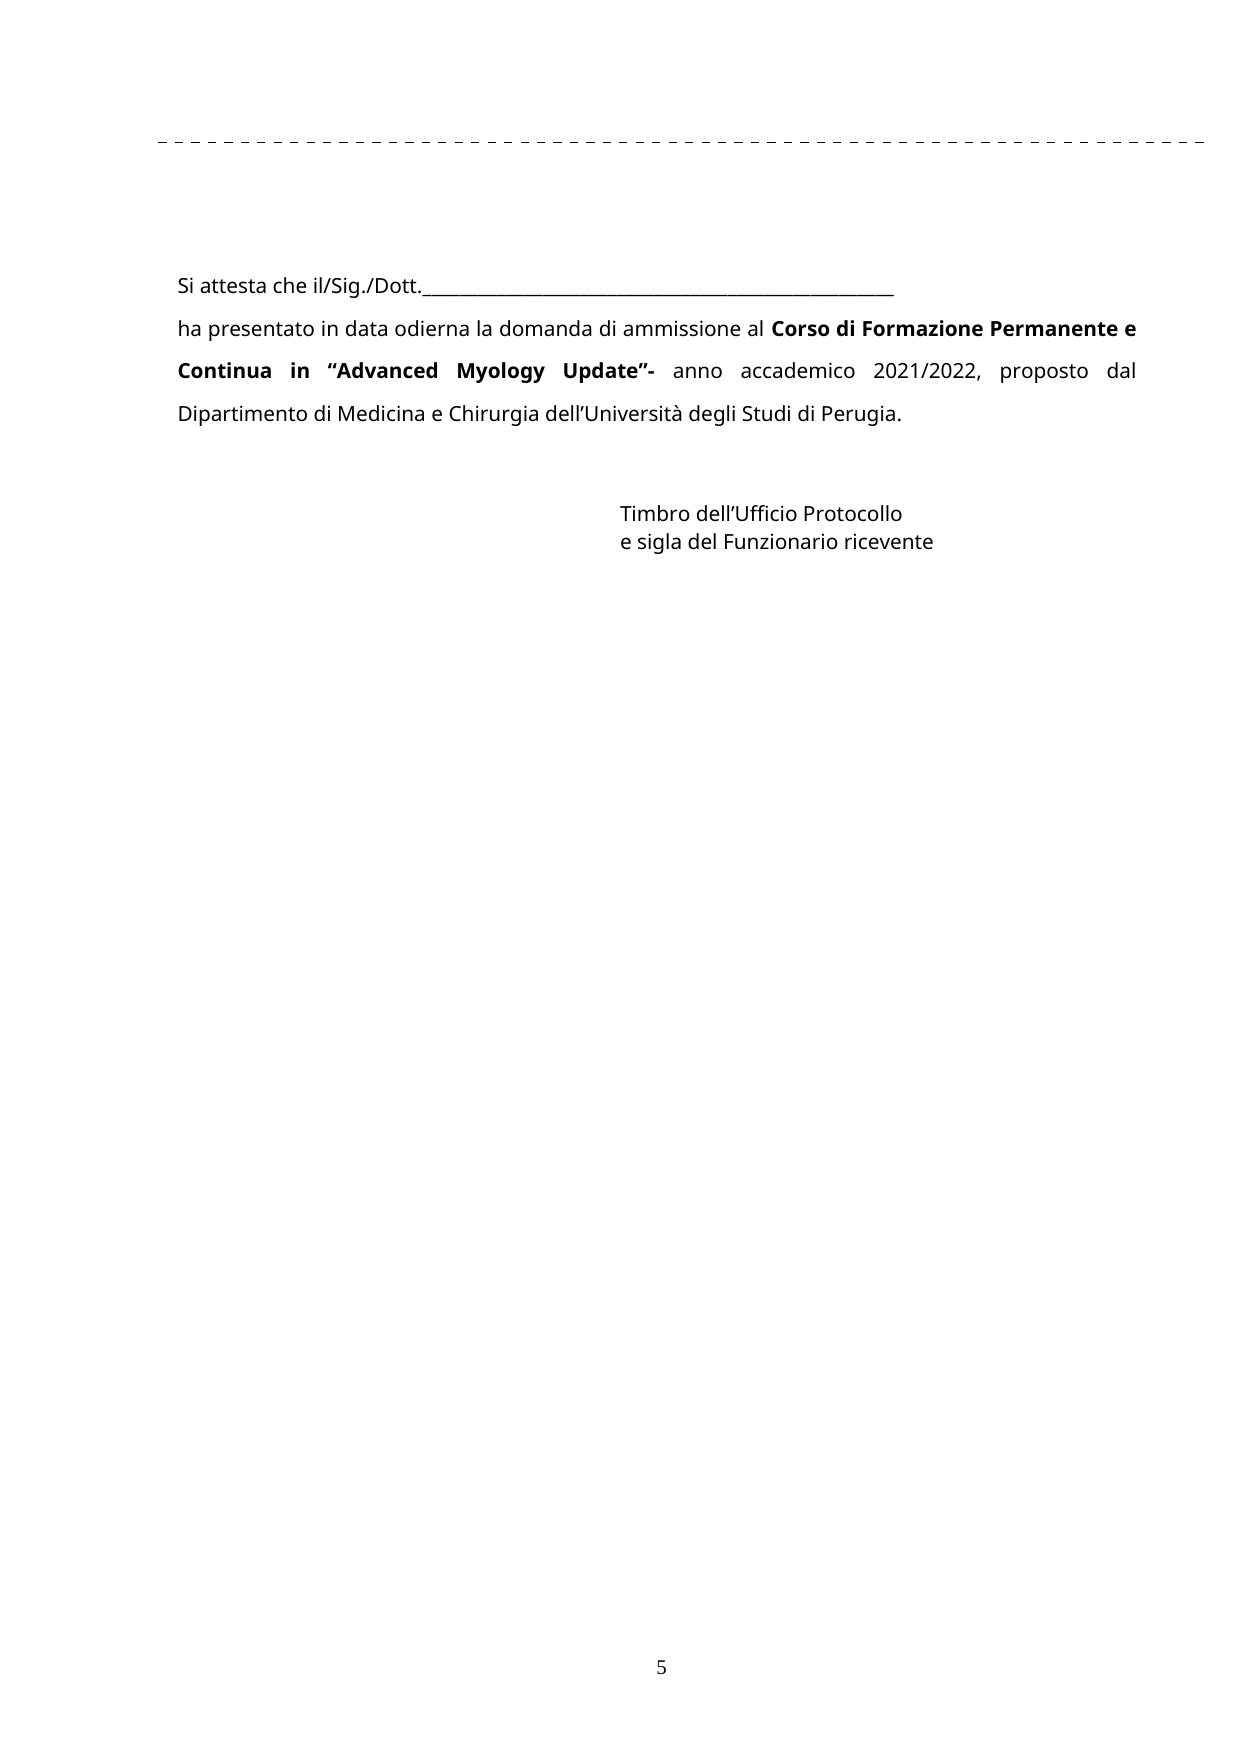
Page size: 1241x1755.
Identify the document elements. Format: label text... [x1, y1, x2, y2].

text e sigla del Funzionario ricevente [177, 527, 1137, 556]
text Timbro dell’Ufficio Protocollo [177, 499, 1137, 527]
text ha presentato in data odierna la domanda di ammissione al Corso di Formazione Permanente e Continua in “Advanced Myology Update”- anno accademico 2021/2022, proposto dal Dipartimento di Medicina e Chirurgia dell’Università degli Studi di Perugia. [177, 314, 1137, 428]
text Si attesta che il/Sig./Dott.___________________________________________________ [177, 271, 1137, 300]
